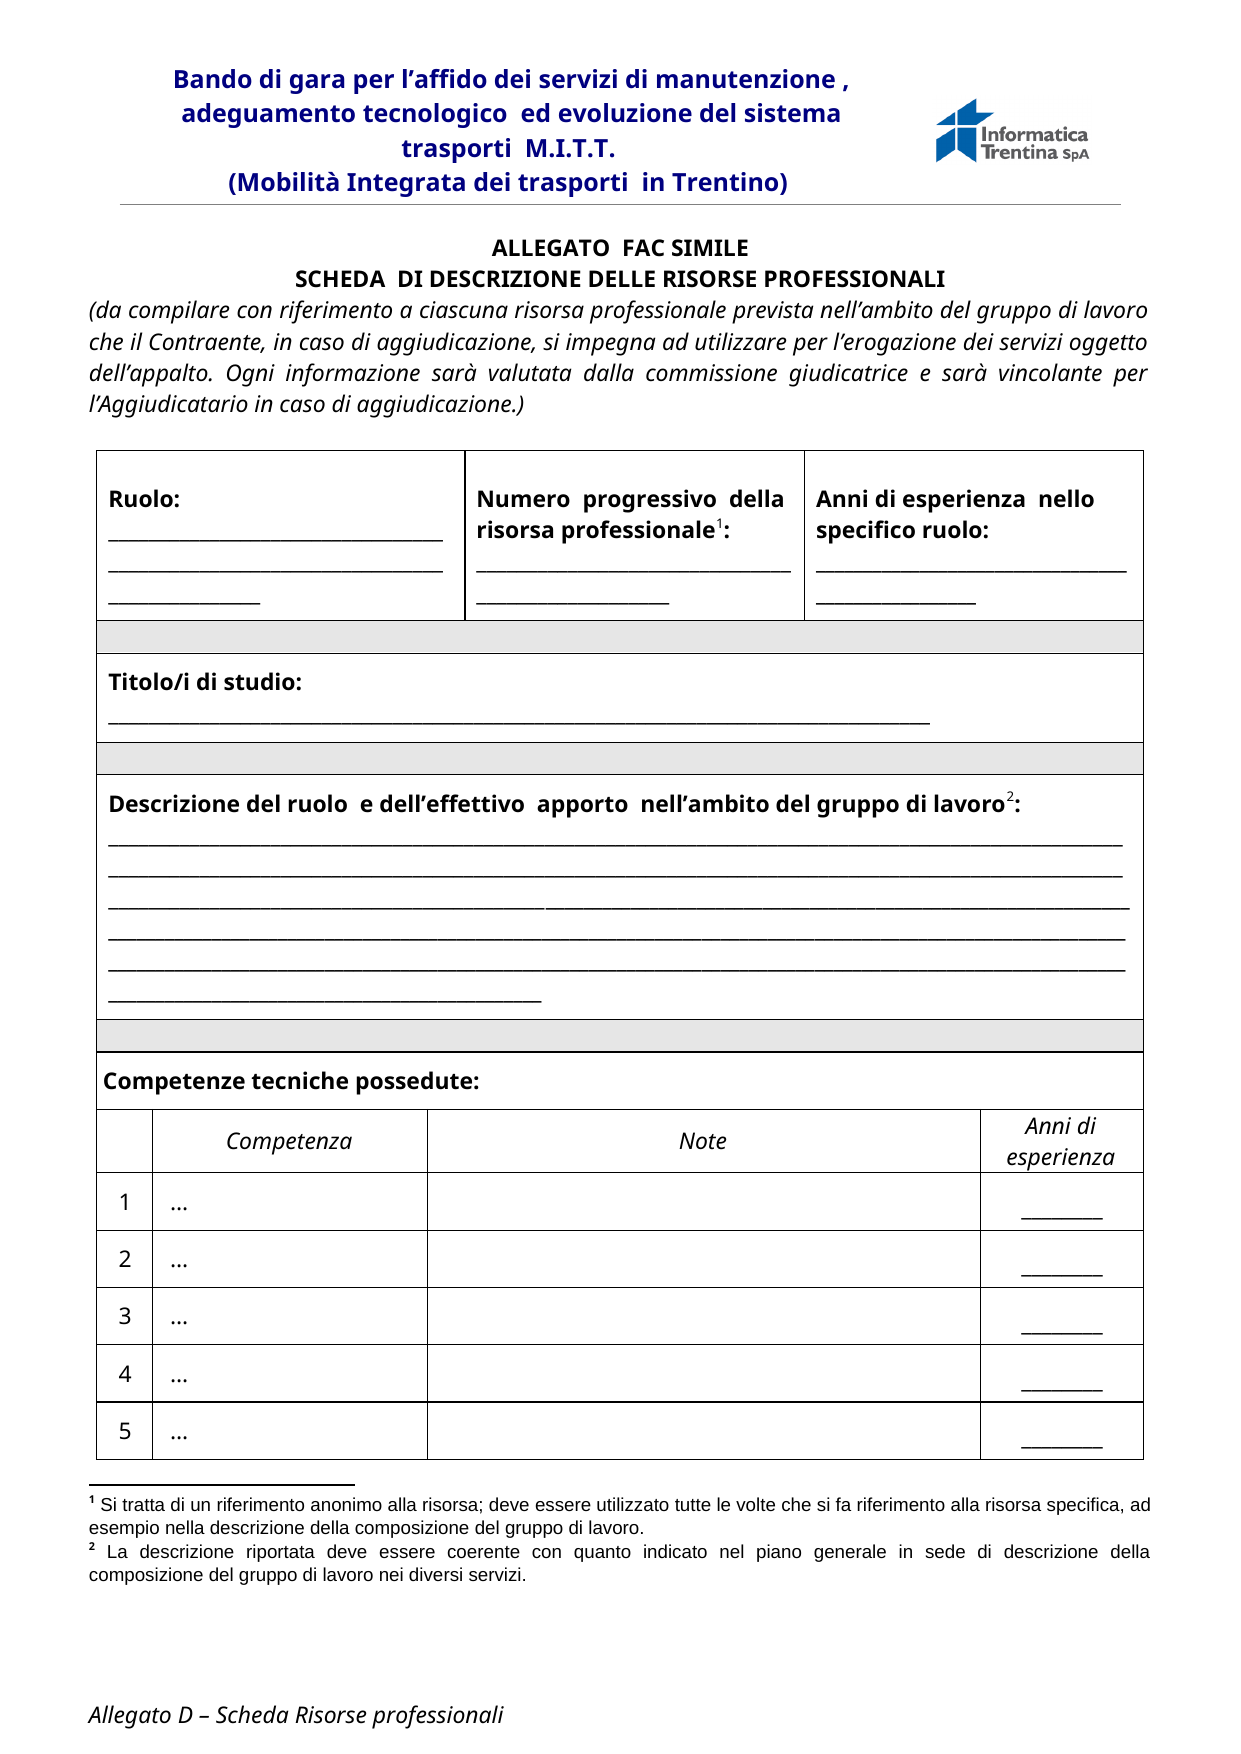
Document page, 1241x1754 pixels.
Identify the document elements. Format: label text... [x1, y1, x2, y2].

table_cell [428, 1173, 980, 1229]
table_cell [97, 1110, 152, 1172]
table_cell … [153, 1231, 427, 1287]
table_header Ruolo: _________________________________________________________________________________ [97, 451, 464, 620]
table_cell [428, 1403, 980, 1459]
table_cell ________ [981, 1345, 1143, 1401]
table_cell ________ [981, 1403, 1143, 1459]
table_cell 4 [97, 1345, 152, 1401]
table_cell [97, 621, 1143, 652]
table_cell [428, 1288, 980, 1344]
table_cell 1 [97, 1173, 152, 1229]
text ALLEGATO FAC SIMILE [89, 232, 1152, 263]
table_header Anni di esperienza nello specifico ruolo: __________________________________________________ [805, 451, 1143, 620]
table_header Numero progressivo della risorsa professionale: __________________________________________________ [466, 451, 804, 620]
table_cell Competenza [153, 1110, 427, 1172]
table_cell [428, 1345, 980, 1401]
table_cell … [153, 1403, 427, 1459]
text (da compilare con riferimento a ciascuna risorsa professionale prevista nell’ambito del gruppo di lavoro che il Contraente, in caso di aggiudicazione, si impegna ad utilizzare per l’erogazione dei servizi oggetto dell’appalto. Ogni informazione sarà valutata dalla commissione giudicatrice e sarà vincolante per l’Aggiudicatario in caso di aggiudicazione.) [89, 294, 1152, 419]
picture [932, 95, 1092, 165]
table_cell Titolo/i di studio: _________________________________________________________________________________ [97, 654, 1143, 742]
table_cell 2 [97, 1231, 152, 1287]
table_cell [97, 743, 1143, 774]
table_cell Anni di esperienza [981, 1110, 1143, 1172]
table_cell ________ [981, 1173, 1143, 1229]
table_cell ________ [981, 1288, 1143, 1344]
table_cell [428, 1231, 980, 1287]
table_cell 3 [97, 1288, 152, 1344]
table_cell … [153, 1173, 427, 1229]
table_cell Descrizione del ruolo e dell’effettivo apporto nell’ambito del gruppo di lavoro: _______________________________________________________________________________________________________________________________________________________________________________________________________________________________________________________________________________________________________________________________________________________________________________________________________________________________________________________________________________________________________________________________________________________________________________________ [97, 775, 1143, 1019]
table_cell [97, 1020, 1143, 1051]
table_cell Note [428, 1110, 980, 1172]
text SCHEDA DI DESCRIZIONE DELLE RISORSE PROFESSIONALI [89, 263, 1152, 294]
table_cell 5 [97, 1403, 152, 1459]
table_cell ________ [981, 1231, 1143, 1287]
table_cell Competenze tecniche possedute: [97, 1053, 1143, 1109]
table_cell … [153, 1345, 427, 1401]
table_cell … [153, 1288, 427, 1344]
